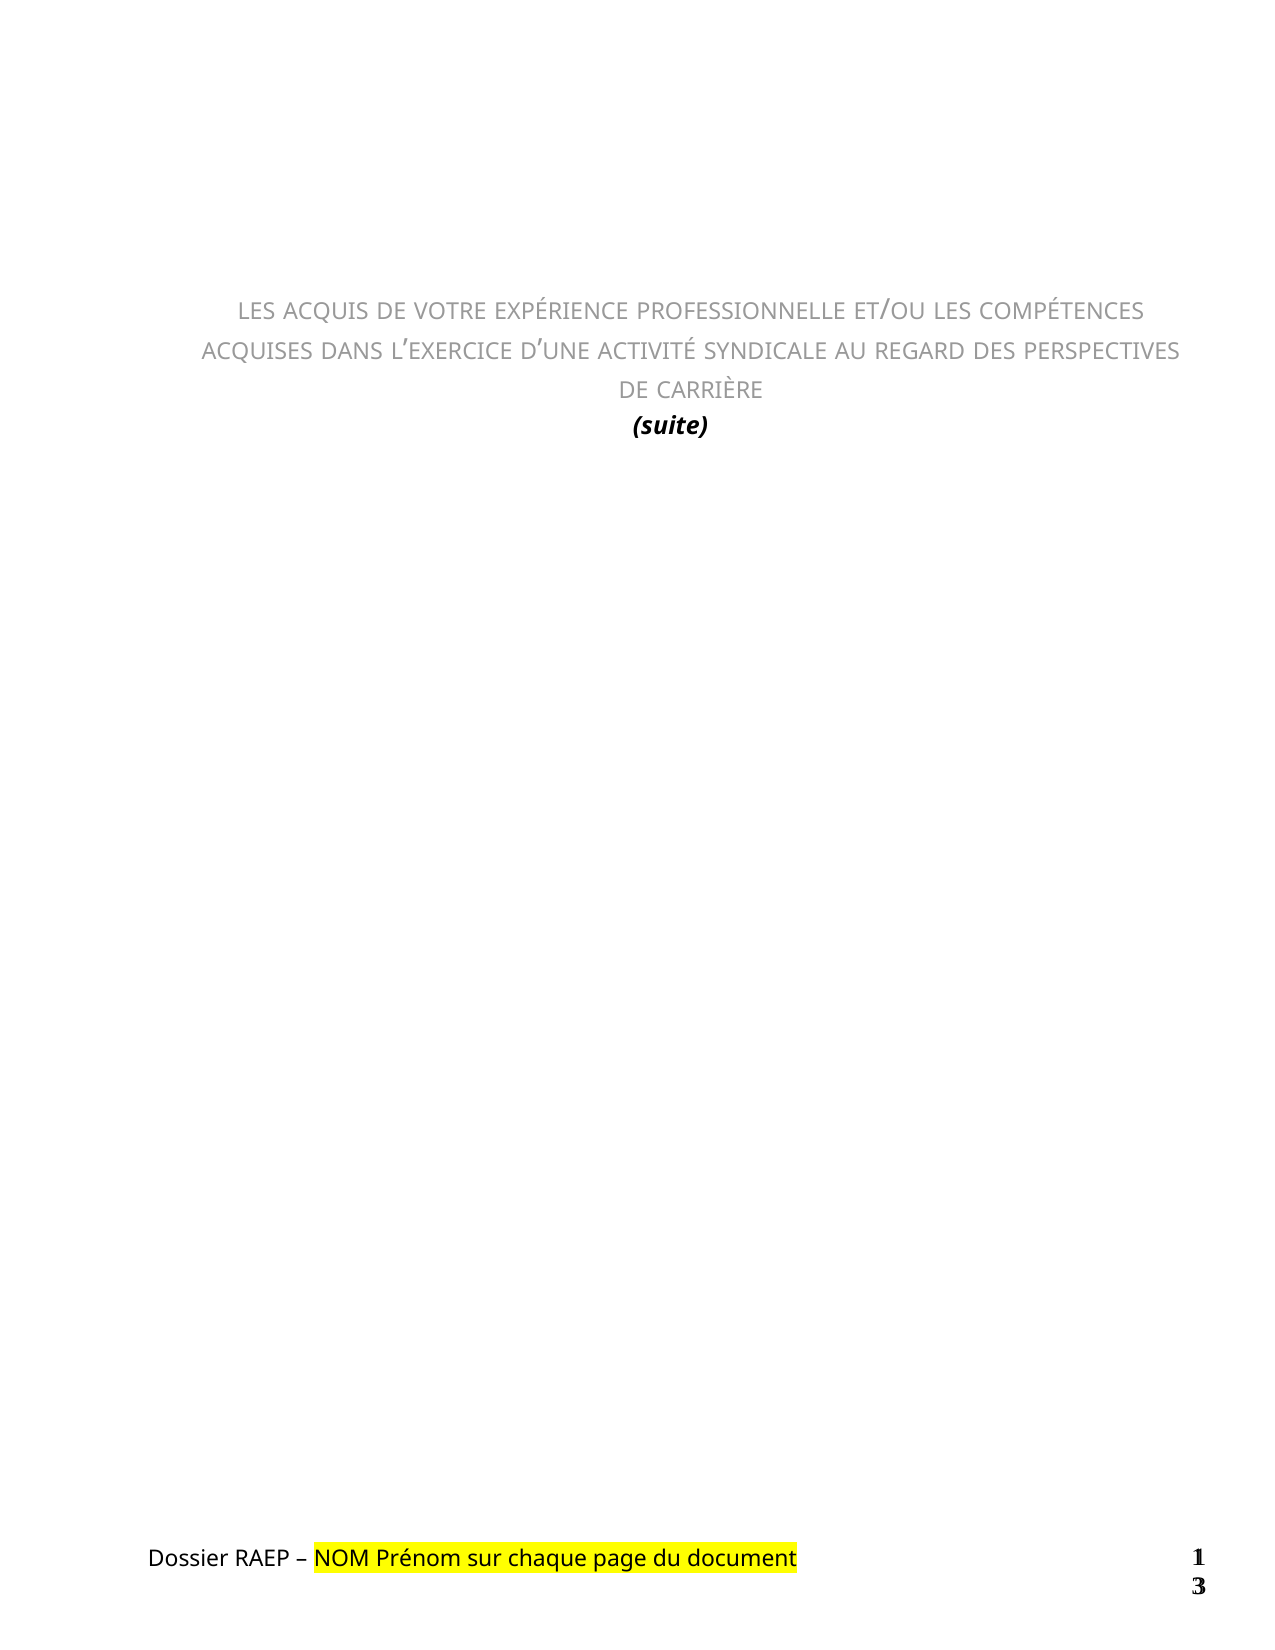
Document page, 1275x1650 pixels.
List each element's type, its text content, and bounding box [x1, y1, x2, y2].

text les acquis de votre expérience professionnelle et/ou les compétences acquises dans l’exercice d’une activité syndicale au regard des perspectives de carrière [185, 288, 1196, 407]
text (suite) [148, 407, 1196, 442]
